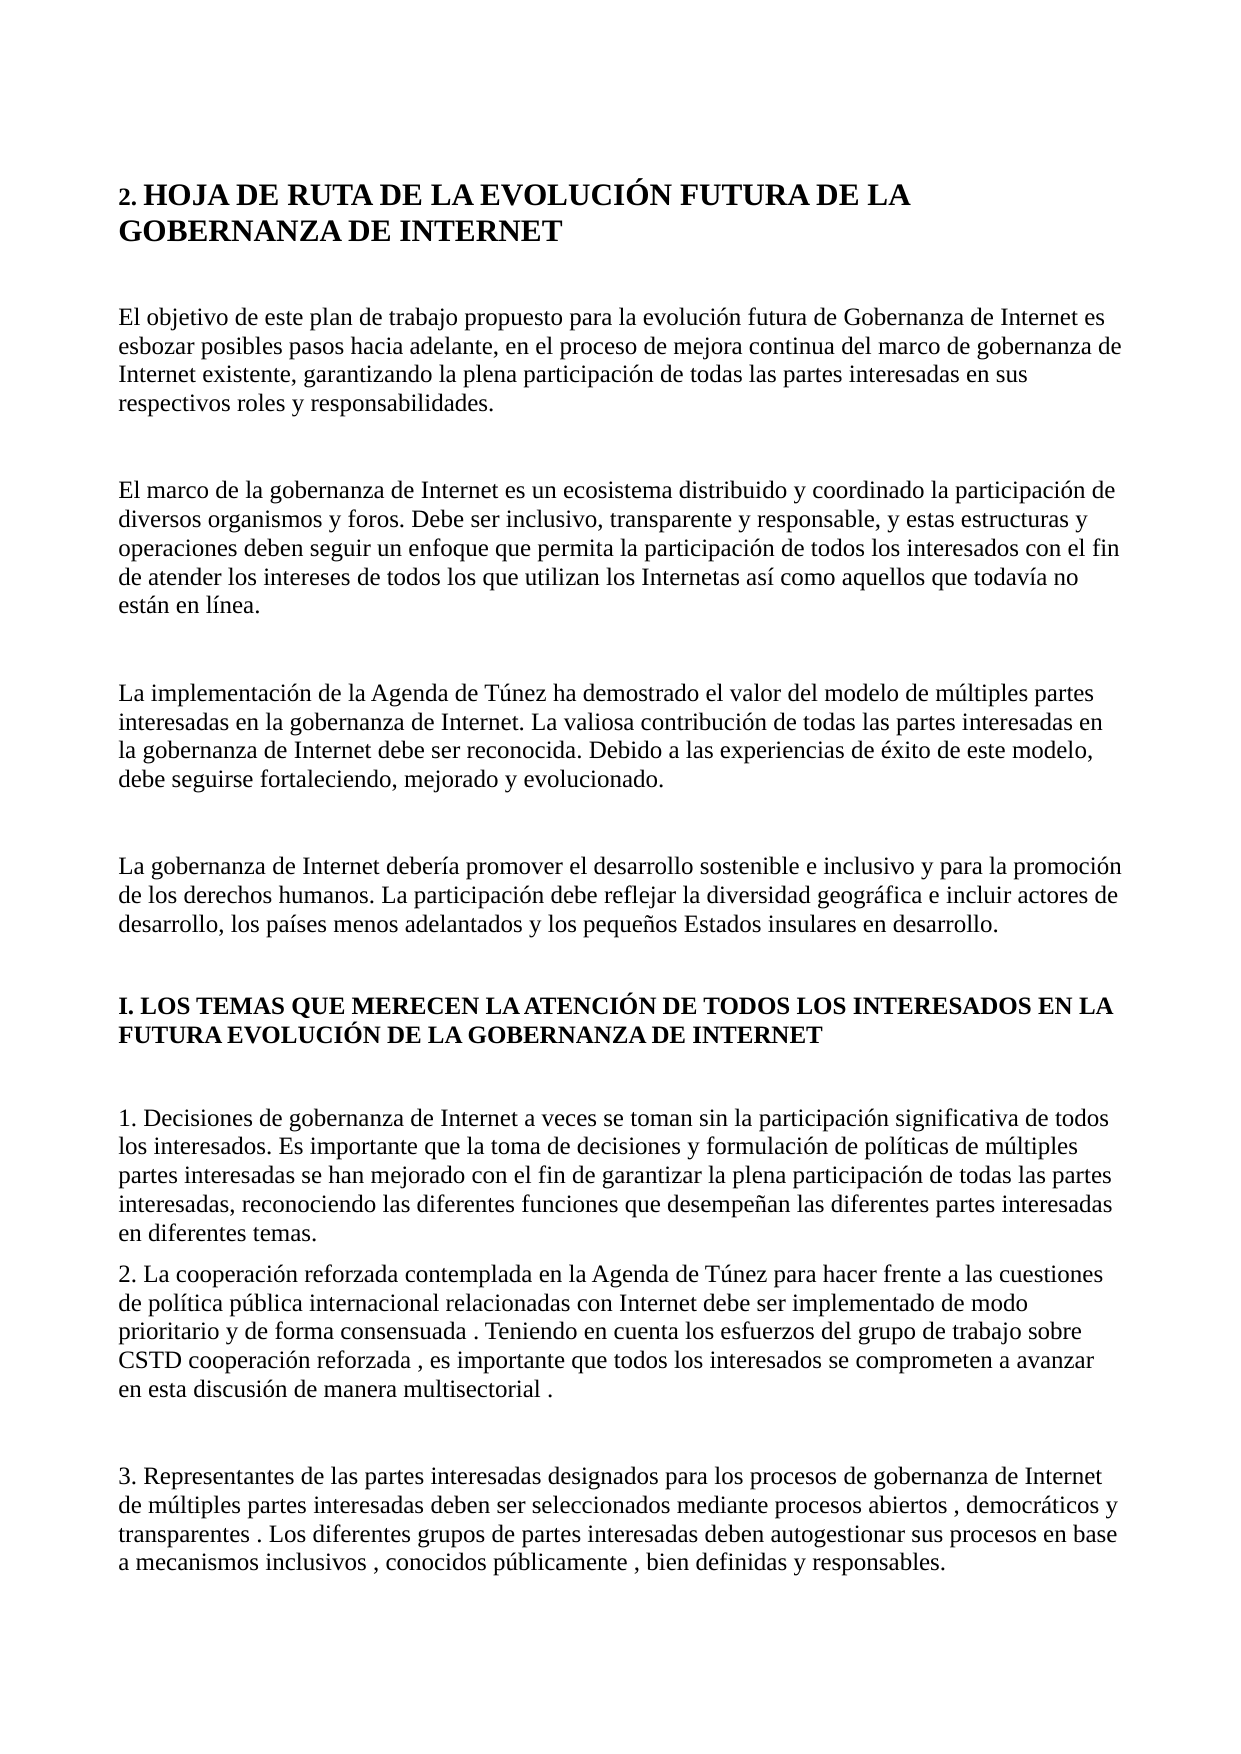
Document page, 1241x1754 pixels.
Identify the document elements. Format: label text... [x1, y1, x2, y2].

text El objetivo de este plan de trabajo propuesto para la evolución futura de Gobernanza de Internet es esbozar posibles pasos hacia adelante, en el proceso de mejora continua del marco de gobernanza de Internet existente, garantizando la plena participación de todas las partes interesadas en sus respectivos roles y responsabilidades. [118, 302, 1122, 417]
text 2. HOJA DE RUTA DE LA EVOLUCIÓN FUTURA DE LA GOBERNANZA DE INTERNET [118, 176, 1122, 248]
text El marco de la gobernanza de Internet es un ecosistema distribuido y coordinado la participación de diversos organismos y foros. Debe ser inclusivo, transparente y responsable, y estas estructuras y operaciones deben seguir un enfoque que permita la participación de todos los interesados con el fin de atender los intereses de todos los que utilizan los Internetas así como aquellos que todavía no están en línea. [118, 476, 1122, 619]
text La gobernanza de Internet debería promover el desarrollo sostenible e inclusivo y para la promoción de los derechos humanos. La participación debe reflejar la diversidad geográfica e incluir actores de desarrollo, los países menos adelantados y los pequeños Estados insulares en desarrollo. [118, 851, 1122, 938]
text La implementación de la Agenda de Túnez ha demostrado el valor del modelo de múltiples partes interesadas en la gobernanza de Internet. La valiosa contribución de todas las partes interesadas en la gobernanza de Internet debe ser reconocida. Debido a las experiencias de éxito de este modelo, debe seguirse fortaleciendo, mejorado y evolucionado. [118, 678, 1122, 793]
text 2. La cooperación reforzada contemplada en la Agenda de Túnez para hacer frente a las cuestiones de política pública internacional relacionadas con Internet debe ser implementado de modo prioritario y de forma consensuada . Teniendo en cuenta los esfuerzos del grupo de trabajo sobre CSTD cooperación reforzada , es importante que todos los interesados ​​se comprometen a avanzar en esta discusión de manera multisectorial . [118, 1259, 1122, 1403]
text I. LOS TEMAS QUE MERECEN LA ATENCIÓN DE TODOS LOS INTERESADOS EN LA FUTURA EVOLUCIÓN DE LA GOBERNANZA DE INTERNET [118, 991, 1122, 1049]
text 1. Decisiones de gobernanza de Internet a veces se toman sin la participación significativa de todos los interesados. Es importante que la toma de decisiones y formulación de políticas de múltiples partes interesadas se han mejorado con el fin de garantizar la plena participación de todas las partes interesadas, reconociendo las diferentes funciones que desempeñan las diferentes partes interesadas en diferentes temas. [118, 1103, 1122, 1246]
text 3. Representantes de las partes interesadas designados para los procesos de gobernanza de Internet de múltiples partes interesadas deben ser seleccionados mediante procesos abiertos , democráticos y transparentes . Los diferentes grupos de partes interesadas deben autogestionar sus procesos en base a mecanismos inclusivos , conocidos públicamente , bien definidas y responsables. [118, 1461, 1122, 1576]
